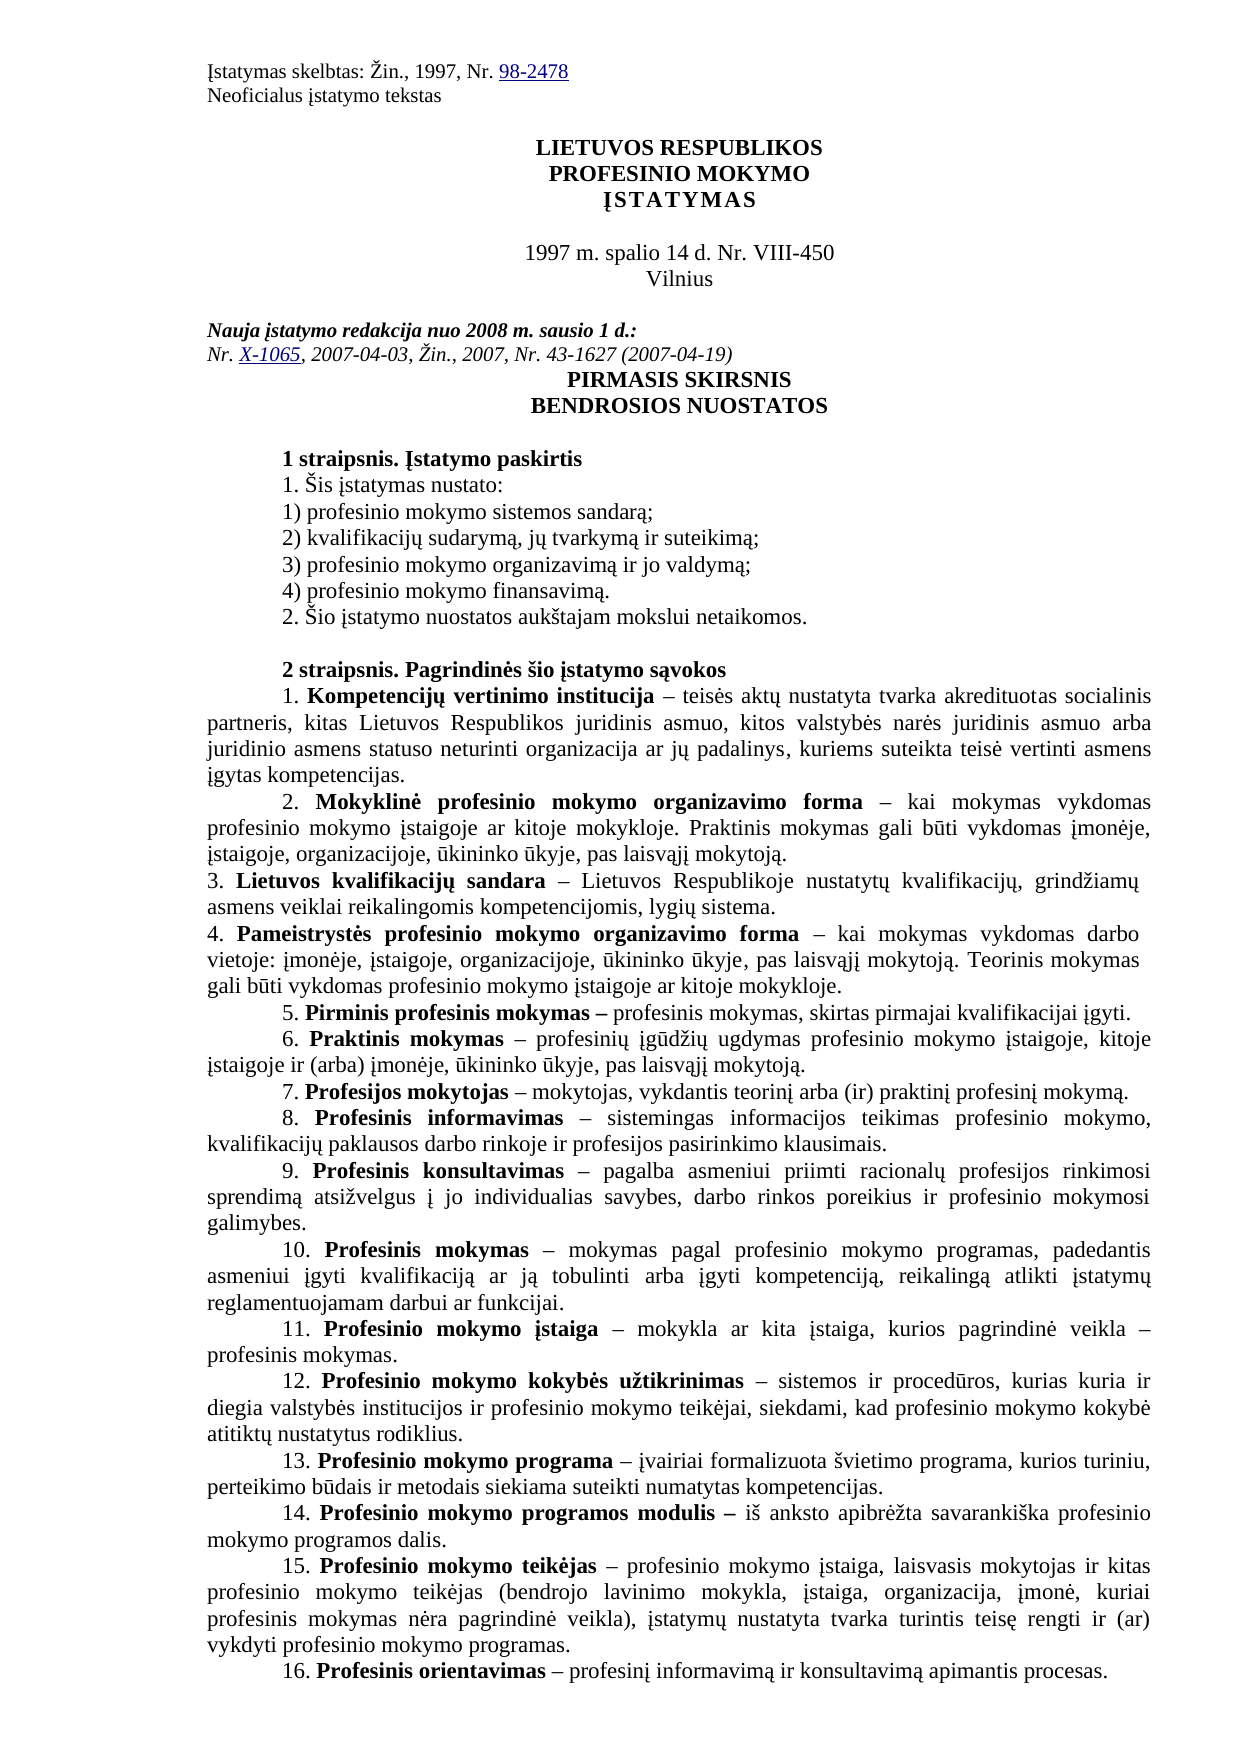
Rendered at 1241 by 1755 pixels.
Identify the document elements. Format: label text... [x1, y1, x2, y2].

text Nauja įstatymo redakcija nuo 2008 m. sausio 1 d.: [207, 318, 1152, 342]
text 1997 m. spalio 14 d. Nr. VIII-450 Vilnius [207, 239, 1152, 292]
text 1) profesinio mokymo sistemos sandarą; [207, 498, 1152, 524]
text 13. Profesinio mokymo programa – įvairiai formalizuota švietimo programa, kurios turiniu, perteikimo būdais ir metodais siekiama suteikti numatytas kompetencijas. [207, 1447, 1152, 1499]
text Įstatymas skelbtas: Žin., 1997, Nr. 98-2478 [207, 59, 1152, 83]
text 14. Profesinio mokymo programos modulis – iš anksto apibrėžta savarankiška profesinio mokymo programos dalis. [207, 1499, 1152, 1552]
text 5. Pirminis profesinis mokymas – profesinis mokymas, skirtas pirmajai kvalifikacijai įgyti. [207, 999, 1152, 1025]
text 7. Profesijos mokytojas – mokytojas, vykdantis teorinį arba (ir) praktinį profesinį mokymą. [207, 1078, 1152, 1104]
text 3) profesinio mokymo organizavimą ir jo valdymą; [207, 551, 1152, 577]
text 4. Pameistrystės profesinio mokymo organizavimo forma – kai mokymas vykdomas darbo vietoje: įmonėje, įstaigoje, organizacijoje, ūkininko ūkyje, pas laisvąjį mokytoją. Teorinis mokymas gali būti vykdomas profesinio mokymo įstaigoje ar kitoje mokykloje. [207, 919, 1140, 999]
text LIETUVOS RESPUBLIKOS [207, 133, 1152, 160]
text PROFESINIO MOKYMO [207, 160, 1152, 186]
text 10. Profesinis mokymas – mokymas pagal profesinio mokymo programas, padedantis asmeniui įgyti kvalifikaciją ar ją tobulinti arba įgyti kompetenciją, reikalingą atlikti įstatymų reglamentuojamam darbui ar funkcijai. [207, 1236, 1152, 1315]
text 16. Profesinis orientavimas – profesinį informavimą ir konsultavimą apimantis procesas. [207, 1657, 1152, 1684]
text PIRMASIS SKIRSNIS [207, 366, 1152, 392]
text Neoficialus įstatymo tekstas [207, 83, 1152, 107]
text 1 straipsnis. Įstatymo paskirtis [207, 445, 1152, 472]
text 12. Profesinio mokymo kokybės užtikrinimas – sistemos ir procedūros, kurias kuria ir diegia valstybės institucijos ir profesinio mokymo teikėjai, siekdami, kad profesinio mokymo kokybė atitiktų nustatytus rodiklius. [207, 1368, 1152, 1447]
text BENDROSIOS NUOSTATOS [207, 392, 1152, 419]
text 1. Kompetencijų vertinimo institucija – teisės aktų nustatyta tvarka akredituotas socialinis partneris, kitas Lietuvos Respublikos juridinis asmuo, kitos valstybės narės juridinis asmuo arba juridinio asmens statuso neturinti organizacija ar jų padalinys, kuriems suteikta teisė vertinti asmens įgytas kompetencijas. [207, 682, 1152, 788]
text 1. Šis įstatymas nustato: [207, 472, 1152, 498]
text 6. Praktinis mokymas – profesinių įgūdžių ugdymas profesinio mokymo įstaigoje, kitoje įstaigoje ir (arba) įmonėje, ūkininko ūkyje, pas laisvąjį mokytoją. [207, 1025, 1152, 1078]
text 8. Profesinis informavimas – sistemingas informacijos teikimas profesinio mokymo, kvalifikacijų paklausos darbo rinkoje ir profesijos pasirinkimo klausimais. [207, 1104, 1152, 1157]
text 2 straipsnis. Pagrindinės šio įstatymo sąvokos [207, 656, 1152, 682]
text 2. Šio įstatymo nuostatos aukštajam mokslui netaikomos. [207, 603, 1152, 630]
text 4) profesinio mokymo finansavimą. [207, 577, 1152, 603]
text 9. Profesinis konsultavimas – pagalba asmeniui priimti racionalų profesijos rinkimosi sprendimą atsižvelgus į jo individualias savybes, darbo rinkos poreikius ir profesinio mokymosi galimybes. [207, 1157, 1152, 1236]
text 15. Profesinio mokymo teikėjas – profesinio mokymo įstaiga, laisvasis mokytojas ir kitas profesinio mokymo teikėjas (bendrojo lavinimo mokykla, įstaiga, organizacija, įmonė, kuriai profesinis mokymas nėra pagrindinė veikla), įstatymų nustatyta tvarka turintis teisę rengti ir (ar) vykdyti profesinio mokymo programas. [207, 1552, 1152, 1657]
text Nr. X-1065, 2007-04-03, Žin., 2007, Nr. 43-1627 (2007-04-19) [207, 342, 1152, 366]
text 2. Mokyklinė profesinio mokymo organizavimo forma – kai mokymas vykdomas profesinio mokymo įstaigoje ar kitoje mokykloje. Praktinis mokymas gali būti vykdomas įmonėje, įstaigoje, organizacijoje, ūkininko ūkyje, pas laisvąjį mokytoją. [207, 788, 1152, 867]
text 2) kvalifikacijų sudarymą, jų tvarkymą ir suteikimą; [207, 524, 1152, 551]
text ĮSTATYMAS [207, 186, 1152, 213]
text 3. Lietuvos kvalifikacijų sandara – Lietuvos Respublikoje nustatytų kvalifikacijų, grindžiamų asmens veiklai reikalingomis kompetencijomis, lygių sistema. [207, 867, 1140, 919]
text 11. Profesinio mokymo įstaiga – mokykla ar kita įstaiga, kurios pagrindinė veikla – profesinis mokymas. [207, 1315, 1152, 1368]
